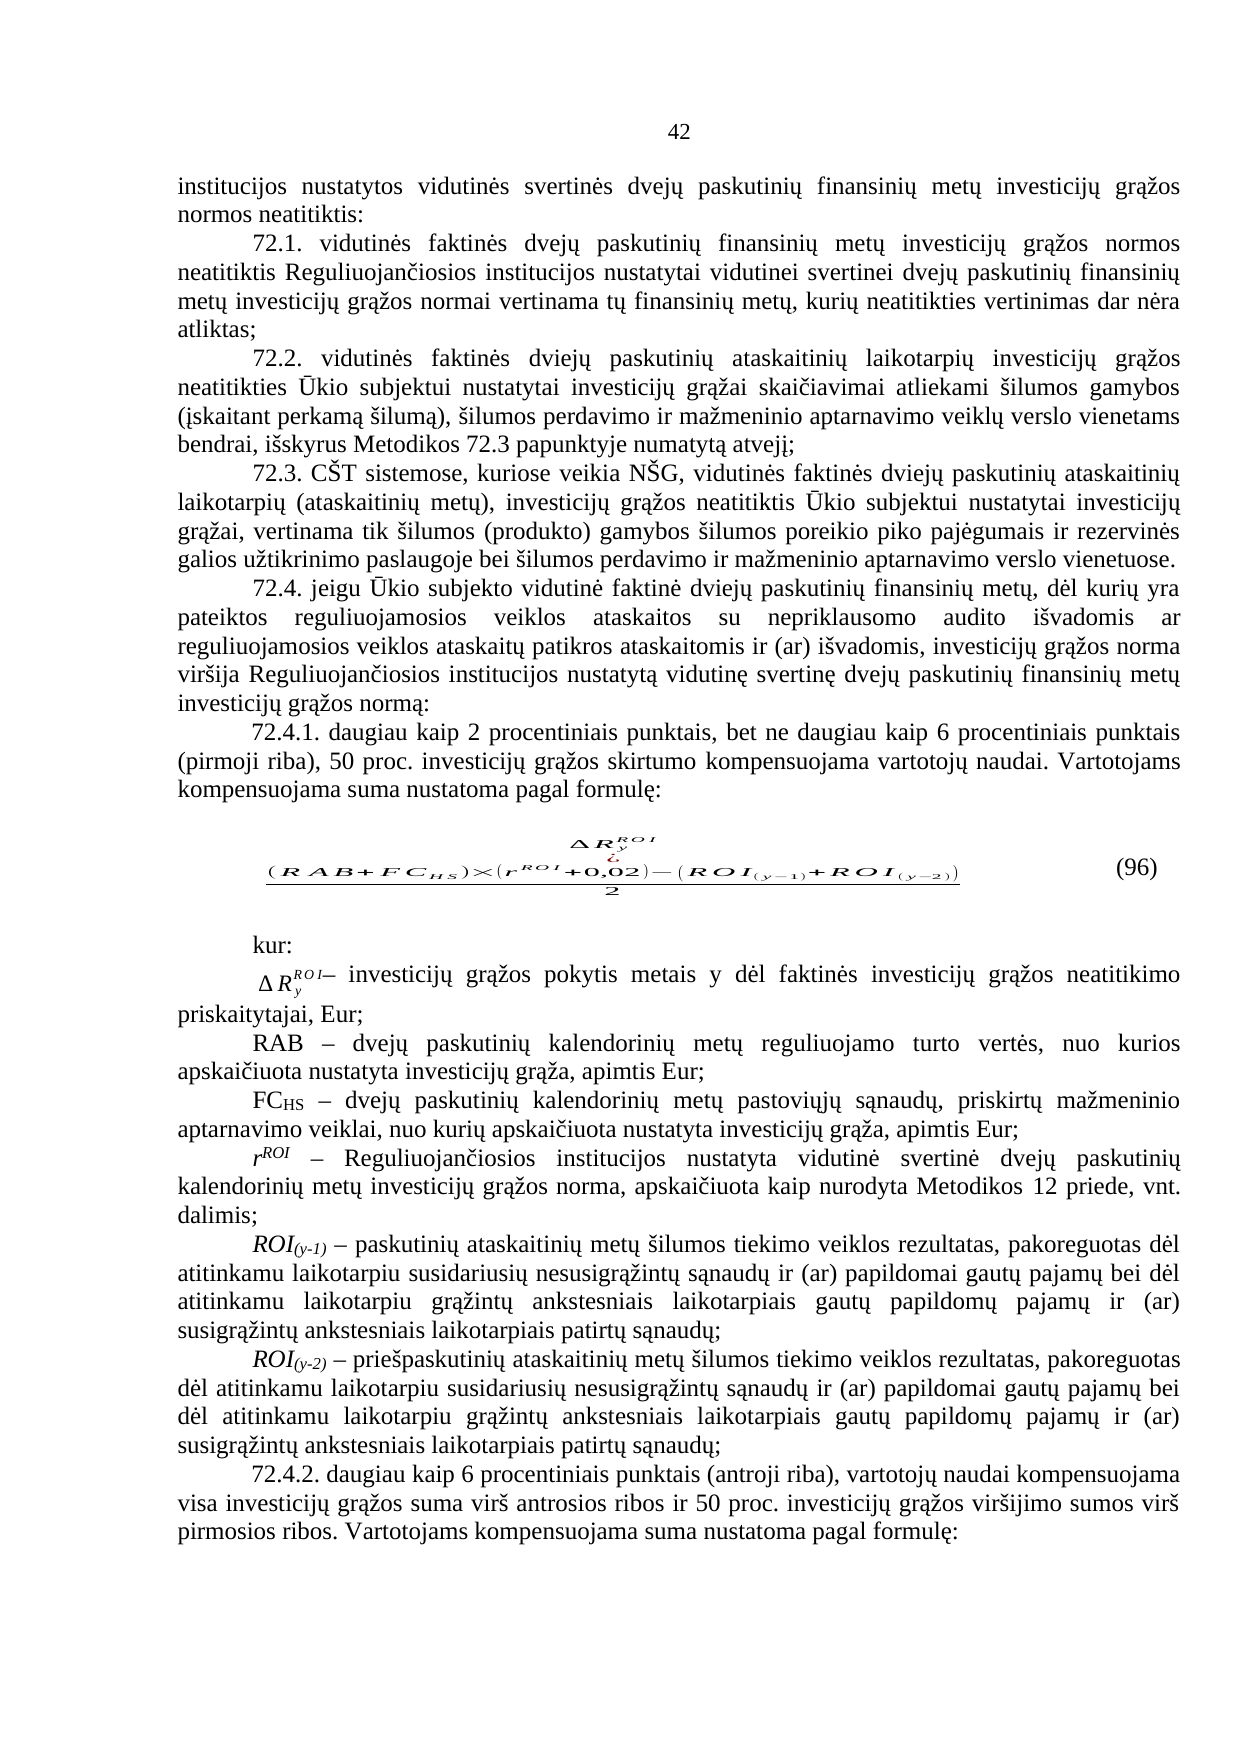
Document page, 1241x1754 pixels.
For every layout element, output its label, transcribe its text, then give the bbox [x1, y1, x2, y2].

text institucijos nustatytos vidutinės svertinės dvejų paskutinių finansinių metų investicijų grąžos normos neatitiktis: [177, 171, 1181, 228]
text kur: [177, 930, 1181, 959]
text ROI(y-1) – paskutinių ataskaitinių metų šilumos tiekimo veiklos rezultatas, pakoreguotas dėl atitinkamu laikotarpiu susidariusių nesusigrąžintų sąnaudų ir (ar) papildomai gautų pajamų bei dėl atitinkamu laikotarpiu grąžintų ankstesniais laikotarpiais gautų papildomų pajamų ir (ar) susigrąžintų ankstesniais laikotarpiais patirtų sąnaudų; [177, 1229, 1181, 1344]
text ROI(y-2) – priešpaskutinių ataskaitinių metų šilumos tiekimo veiklos rezultatas, pakoreguotas dėl atitinkamu laikotarpiu susidariusių nesusigrąžintų sąnaudų ir (ar) papildomai gautų pajamų bei dėl atitinkamu laikotarpiu grąžintų ankstesniais laikotarpiais gautų papildomų pajamų ir (ar) susigrąžintų ankstesniais laikotarpiais patirtų sąnaudų; [177, 1344, 1181, 1459]
text 72.1. vidutinės faktinės dvejų paskutinių finansinių metų investicijų grąžos normos neatitiktis Reguliuojančiosios institucijos nustatytai vidutinei svertinei dvejų paskutinių finansinių metų investicijų grąžos normai vertinama tų finansinių metų, kurių neatitikties vertinimas dar nėra atliktas; [177, 228, 1181, 343]
text 72.3. CŠT sistemose, kuriose veikia NŠG, vidutinės faktinės dviejų paskutinių ataskaitinių laikotarpių (ataskaitinių metų), investicijų grąžos neatitiktis Ūkio subjektui nustatytai investicijų grąžai, vertinama tik šilumos (produkto) gamybos šilumos poreikio piko pajėgumais ir rezervinės galios užtikrinimo paslaugoje bei šilumos perdavimo ir mažmeninio aptarnavimo verslo vienetuose. [177, 458, 1181, 573]
table_header [177, 832, 253, 902]
text 72.4. jeigu Ūkio subjekto vidutinė faktinė dviejų paskutinių finansinių metų, dėl kurių yra pateiktos reguliuojamosios veiklos ataskaitos su nepriklausomo audito išvadomis ar reguliuojamosios veiklos ataskaitų patikros ataskaitomis ir (ar) išvadomis, investicijų grąžos norma viršija Reguliuojančiosios institucijos nustatytą vidutinę svertinę dvejų paskutinių finansinių metų investicijų grąžos normą: [177, 573, 1181, 717]
text RAB – dvejų paskutinių kalendorinių metų reguliuojamo turto vertės, nuo kurios apskaičiuota nustatyta investicijų grąža, apimtis Eur; [177, 1028, 1181, 1085]
table_header [253, 832, 1092, 902]
text 72.2. vidutinės faktinės dviejų paskutinių ataskaitinių laikotarpių investicijų grąžos neatitikties Ūkio subjektui nustatytai investicijų grąžai skaičiavimai atliekami šilumos gamybos (įskaitant perkamą šilumą), šilumos perdavimo ir mažmeninio aptarnavimo veiklų verslo vienetams bendrai, išskyrus Metodikos 72.3 papunktyje numatytą atvejį; [177, 343, 1181, 458]
text 72.4.1. daugiau kaip 2 procentiniais punktais, bet ne daugiau kaip 6 procentiniais punktais (pirmoji riba), 50 proc. investicijų grąžos skirtumo kompensuojama vartotojų naudai. Vartotojams kompensuojama suma nustatoma pagal formulę: [177, 717, 1181, 803]
text FCHS – dvejų paskutinių kalendorinių metų pastoviųjų sąnaudų, priskirtų mažmeninio aptarnavimo veiklai, nuo kurių apskaičiuota nustatyta investicijų grąža, apimtis Eur; [177, 1085, 1181, 1143]
text rROI – Reguliuojančiosios institucijos nustatyta vidutinė svertinė dvejų paskutinių kalendorinių metų investicijų grąžos norma, apskaičiuota kaip nurodyta Metodikos 12 priede, vnt. dalimis; [177, 1143, 1181, 1229]
text – investicijų grąžos pokytis metais y dėl faktinės investicijų grąžos neatitikimo priskaitytajai, Eur; [177, 959, 1181, 1028]
table_header (96) [1092, 832, 1181, 902]
text 72.4.2. daugiau kaip 6 procentiniais punktais (antroji riba), vartotojų naudai kompensuojama visa investicijų grąžos suma virš antrosios ribos ir 50 proc. investicijų grąžos viršijimo sumos virš pirmosios ribos. Vartotojams kompensuojama suma nustatoma pagal formulę: [177, 1459, 1181, 1545]
